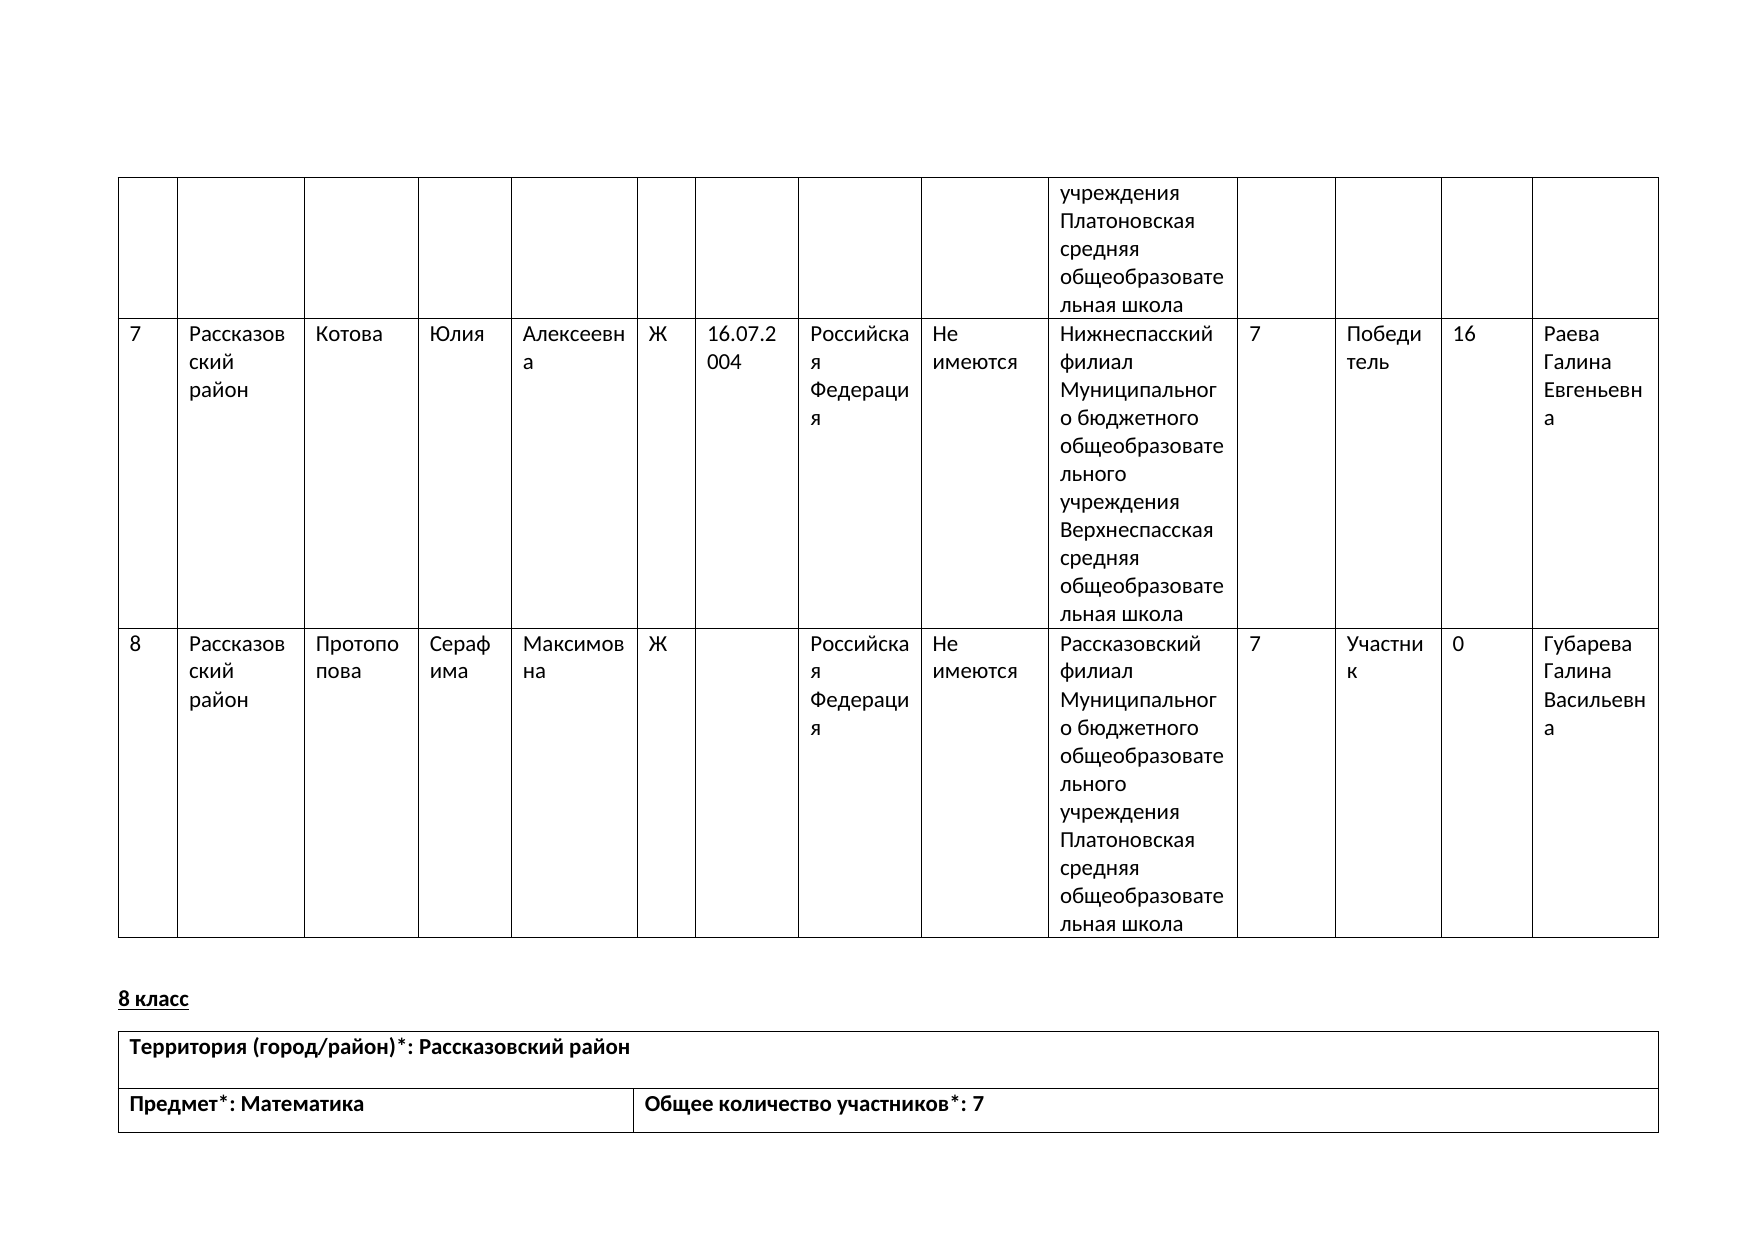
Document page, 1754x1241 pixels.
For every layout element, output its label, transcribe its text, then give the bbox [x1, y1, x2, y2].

table_cell Участник [1336, 629, 1441, 937]
table_header Территория (город/район)*: Рассказовский район [119, 1032, 1658, 1088]
table_cell 16.07.2004 [696, 319, 798, 628]
table_cell Российская Федерация [799, 629, 921, 937]
table_cell [638, 178, 695, 318]
table_cell Алексеевна [512, 319, 637, 628]
table_cell Не имеются [922, 319, 1048, 628]
table_cell Общее количество участников*: 7 [634, 1089, 1658, 1132]
table_cell 16 [1442, 319, 1532, 628]
table_cell [696, 178, 798, 318]
table_cell учреждения Платоновская средняя общеобразовательная школа [1049, 178, 1237, 318]
table_cell Котова [305, 319, 418, 628]
table_cell 0 [1442, 629, 1532, 937]
table_cell [1238, 178, 1335, 318]
table_cell Ж [638, 629, 695, 937]
table_cell Ж [638, 319, 695, 628]
table_cell [1442, 178, 1532, 318]
table_cell [119, 178, 177, 318]
table_cell [1533, 178, 1658, 318]
table_cell Серафима [419, 629, 511, 937]
table_cell [799, 178, 921, 318]
table_cell Максимовна [512, 629, 637, 937]
table_cell 7 [1238, 319, 1335, 628]
table_cell [419, 178, 511, 318]
table_cell Нижнеспасский филиал Муниципального бюджетного общеобразовательного учреждения Верхнеспасская средняя общеобразовательная школа [1049, 319, 1237, 628]
table_cell [178, 178, 304, 318]
table_cell Не имеются [922, 629, 1048, 937]
table_cell 7 [119, 319, 177, 628]
table_cell Юлия [419, 319, 511, 628]
table_cell 7 [1238, 629, 1335, 937]
table_cell 8 [119, 629, 177, 937]
table_cell Победитель [1336, 319, 1441, 628]
table_cell [1336, 178, 1441, 318]
table_cell Предмет*: Математика [119, 1089, 633, 1132]
table_cell Губарева Галина Васильевна [1533, 629, 1658, 937]
text 8 класс [118, 984, 1636, 1012]
table_cell [512, 178, 637, 318]
table_cell Рассказовский район [178, 629, 304, 937]
table_cell [922, 178, 1048, 318]
table_cell [696, 629, 798, 937]
table_cell Раева Галина Евгеньевна [1533, 319, 1658, 628]
table_cell Российская Федерация [799, 319, 921, 628]
table_cell Рассказовский филиал Муниципального бюджетного общеобразовательного учреждения Платоновская средняя общеобразовательная школа [1049, 629, 1237, 937]
table_cell [305, 178, 418, 318]
table_cell Рассказовский район [178, 319, 304, 628]
table_cell Протопопова [305, 629, 418, 937]
